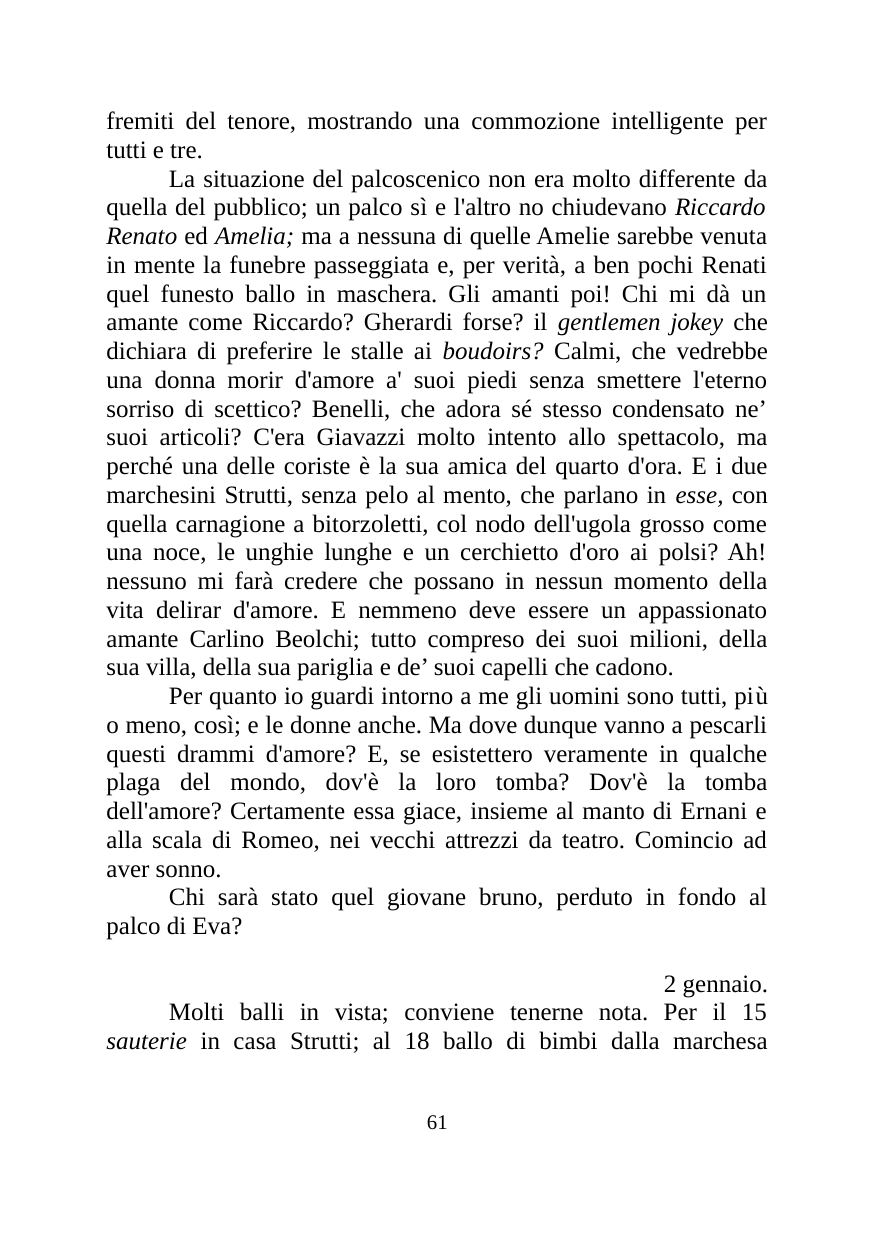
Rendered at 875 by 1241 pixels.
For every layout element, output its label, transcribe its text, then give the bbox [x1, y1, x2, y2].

text Chi sarà stato quel giovane bruno, perduto in fondo al palco di Eva? [106, 882, 768, 940]
text Per quanto io guardi intorno a me gli uomini sono tutti, più o meno, così; e le donne anche. Ma dove dunque vanno a pescarli questi drammi d'amore? E, se esistettero veramente in qualche plaga del mondo, dov'è la loro tomba? Dov'è la tomba dell'amore? Certamente essa giace, insieme al manto di Ernani e alla scala di Romeo, nei vecchi attrezzi da teatro. Comincio ad aver sonno. [106, 681, 768, 882]
text La situazione del palcoscenico non era molto differente da quella del pubblico; un palco sì e l'altro no chiudevano Riccardo Renato ed Amelia; ma a nessuna di quelle Amelie sarebbe venuta in mente la funebre passeggiata e, per verità, a ben pochi Renati quel funesto ballo in maschera. Gli amanti poi! Chi mi dà un amante come Riccardo? Gherardi forse? il gentlemen jokey che dichiara di preferire le stalle ai boudoirs? Calmi, che vedrebbe una donna morir d'amore a' suoi piedi senza smettere l'eterno sorriso di scettico? Benelli, che adora sé stesso condensato ne’ suoi articoli? C'era Giavazzi molto intento allo spettacolo, ma perché una delle coriste è la sua amica del quarto d'ora. E i due marchesini Strutti, senza pelo al mento, che parlano in esse, con quella carnagione a bitorzoletti, col nodo dell'ugola grosso come una noce, le unghie lunghe e un cerchietto d'oro ai polsi? Ah! nessuno mi farà credere che possano in nessun momento della vita delirar d'amore. E nemmeno deve essere un appassionato amante Carlino Beolchi; tutto compreso dei suoi milioni, della sua villa, della sua pariglia e de’ suoi capelli che cadono. [106, 164, 768, 681]
text 2 gennaio. [106, 969, 768, 997]
text Molti balli in vista; conviene tenerne nota. Per il 15 sauterie in casa Strutti; al 18 ballo di bimbi dalla marchesa [106, 997, 768, 1055]
text fremiti del tenore, mostrando una commozione intelligente per tutti e tre. [106, 106, 768, 164]
